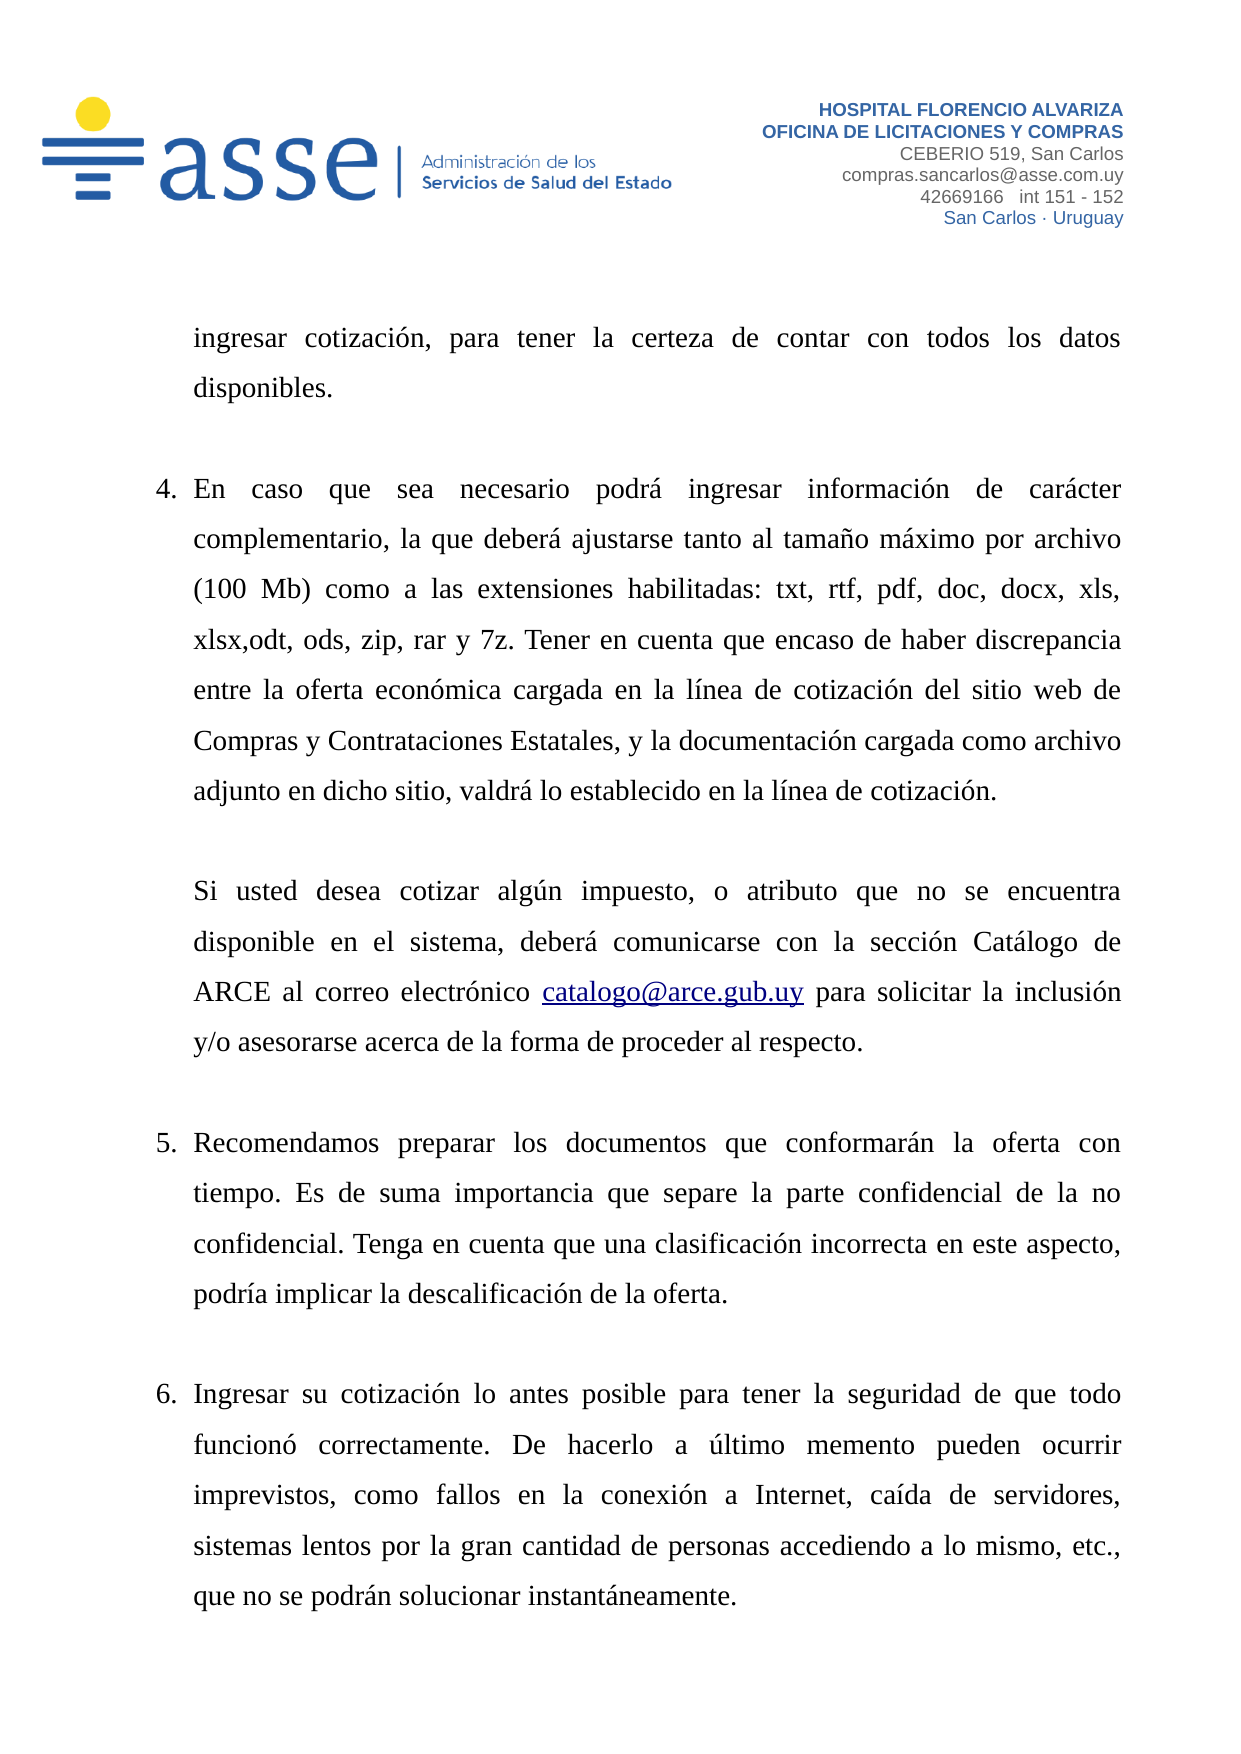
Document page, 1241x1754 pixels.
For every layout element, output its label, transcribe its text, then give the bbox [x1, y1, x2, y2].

list Recomendamos preparar los documentos que conformarán la oferta con tiempo. Es de suma importancia que separe la parte confidencial de la no confidencial. Tenga en cuenta que una clasificación incorrecta en este aspecto, podría implicar la descalificación de la oferta. [156, 1125, 1122, 1309]
list Si usted desea cotizar algún impuesto, o atributo que no se encuentra disponible en el sistema, deberá comunicarse con la sección Catálogo de ARCE al correo electrónico catalogo@arce.gub.uy para solicitar la inclusión y/o asesorarse acerca de la forma de proceder al respecto. [156, 873, 1122, 1058]
list ingresar cotización, para tener la certeza de contar con todos los datos disponibles. [156, 320, 1122, 404]
list En caso que sea necesario podrá ingresar información de carácter complementario, la que deberá ajustarse tanto al tamaño máximo por archivo (100 Mb) como a las extensiones habilitadas: txt, rtf, pdf, doc, docx, xls, xlsx,odt, ods, zip, rar y 7z. Tener en cuenta que encaso de haber discrepancia entre la oferta económica cargada en la línea de cotización del sitio web de Compras y Contrataciones Estatales, y la documentación cargada como archivo adjunto en dicho sitio, valdrá lo establecido en la línea de cotización. [156, 471, 1122, 806]
list Ingresar su cotización lo antes posible para tener la seguridad de que todo funcionó correctamente. De hacerlo a último memento pueden ocurrir imprevistos, como fallos en la conexión a Internet, caída de servidores, sistemas lentos por la gran cantidad de personas accediendo a lo mismo, etc., que no se podrán solucionar instantáneamente. [156, 1377, 1122, 1611]
picture [0, 60, 712, 237]
